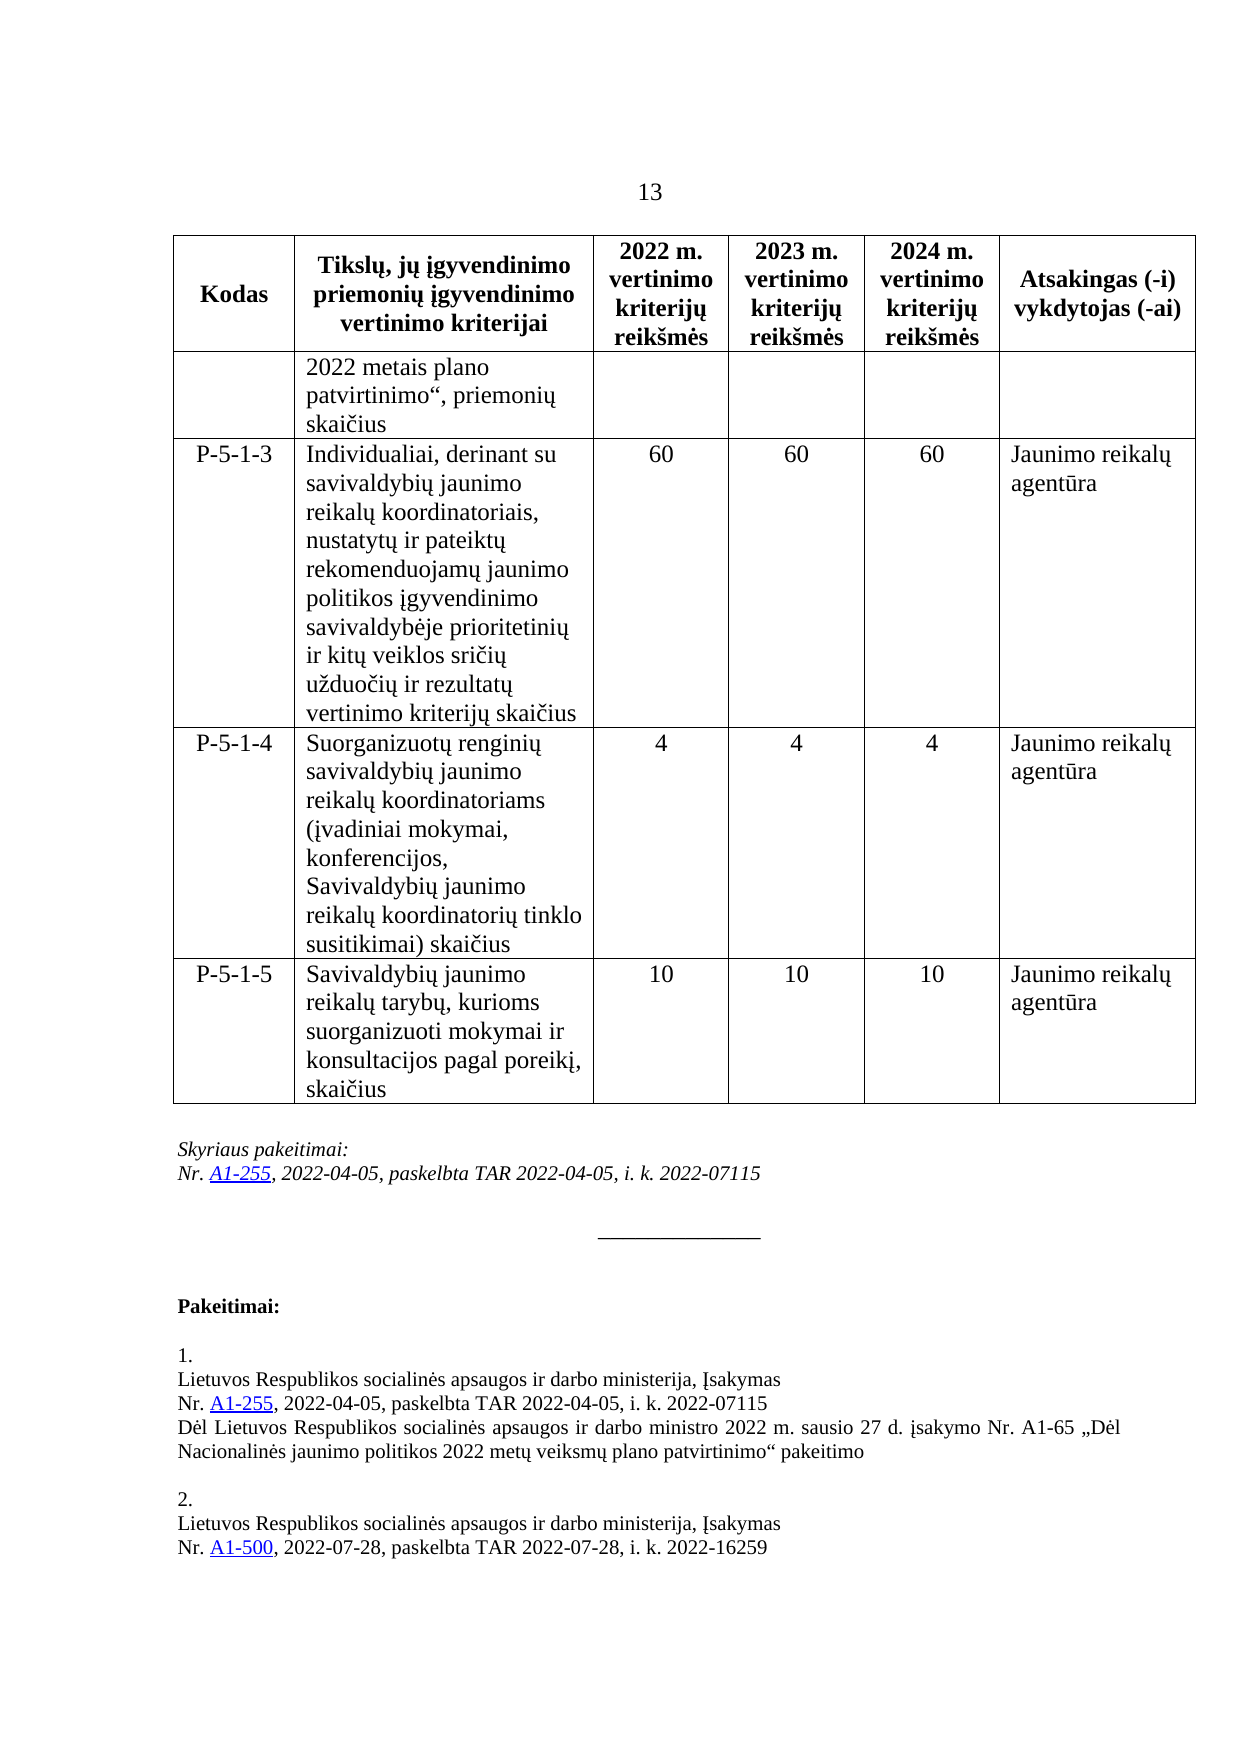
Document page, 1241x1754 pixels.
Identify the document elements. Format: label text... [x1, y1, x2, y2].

table_cell 2022 metais plano patvirtinimo“, priemonių skaičius [295, 352, 593, 438]
table_header 2024 m. vertinimo kriterijų reikšmės [865, 236, 999, 351]
table_cell 60 [729, 439, 864, 727]
table_header Atsakingas (-i) vykdytojas (-ai) [1000, 236, 1195, 351]
text 1. [177, 1343, 1122, 1367]
table_cell 60 [865, 439, 999, 727]
table_cell Suorganizuotų renginių savivaldybių jaunimo reikalų koordinatoriams (įvadiniai mokymai, konferencijos, Savivaldybių jaunimo reikalų koordinatorių tinklo susitikimai) skaičius [295, 728, 593, 958]
text Lietuvos Respublikos socialinės apsaugos ir darbo ministerija, Įsakymas [177, 1511, 1122, 1535]
table_header Kodas [174, 236, 294, 351]
table_cell 4 [865, 728, 999, 958]
text 2. [177, 1487, 1122, 1511]
table_cell Jaunimo reikalų agentūra [1000, 439, 1195, 727]
text _____________ [236, 1213, 1122, 1242]
table_cell [1000, 352, 1195, 438]
text Nr. A1-500, 2022-07-28, paskelbta TAR 2022-07-28, i. k. 2022-16259 [177, 1535, 1122, 1559]
text Pakeitimai: [177, 1294, 1122, 1318]
text Nr. A1-255, 2022-04-05, paskelbta TAR 2022-04-05, i. k. 2022-07115 [177, 1391, 1122, 1415]
text Dėl Lietuvos Respublikos socialinės apsaugos ir darbo ministro 2022 m. sausio 27 d. įsakymo Nr. A1-65 „Dėl Nacionalinės jaunimo politikos 2022 metų veiksmų plano patvirtinimo“ pakeitimo [177, 1415, 1122, 1463]
table_cell [865, 352, 999, 438]
table_cell [174, 352, 294, 438]
table_cell Individualiai, derinant su savivaldybių jaunimo reikalų koordinatoriais, nustatytų ir pateiktų rekomenduojamų jaunimo politikos įgyvendinimo savivaldybėje prioritetinių ir kitų veiklos sričių užduočių ir rezultatų vertinimo kriterijų skaičius [295, 439, 593, 727]
text Nr. A1-255, 2022-04-05, paskelbta TAR 2022-04-05, i. k. 2022-07115 [177, 1161, 1122, 1184]
table_header Tikslų, jų įgyvendinimo priemonių įgyvendinimo vertinimo kriterijai [295, 236, 593, 351]
table_cell [594, 352, 728, 438]
table_cell P-5-1-4 [174, 728, 294, 958]
text Lietuvos Respublikos socialinės apsaugos ir darbo ministerija, Įsakymas [177, 1367, 1122, 1391]
table_cell 4 [729, 728, 864, 958]
table_header 2023 m. vertinimo kriterijų reikšmės [729, 236, 864, 351]
text Skyriaus pakeitimai: [177, 1136, 1122, 1161]
table_cell 10 [594, 959, 728, 1102]
table_cell Savivaldybių jaunimo reikalų tarybų, kurioms suorganizuoti mokymai ir konsultacijos pagal poreikį, skaičius [295, 959, 593, 1102]
table_header 2022 m. vertinimo kriterijų reikšmės [594, 236, 728, 351]
table_cell P-5-1-3 [174, 439, 294, 727]
table_cell P-5-1-5 [174, 959, 294, 1102]
table_cell Jaunimo reikalų agentūra [1000, 959, 1195, 1102]
table_cell 4 [594, 728, 728, 958]
table_cell [729, 352, 864, 438]
table_cell 10 [865, 959, 999, 1102]
table_cell 10 [729, 959, 864, 1102]
table_cell Jaunimo reikalų agentūra [1000, 728, 1195, 958]
table_cell 60 [594, 439, 728, 727]
